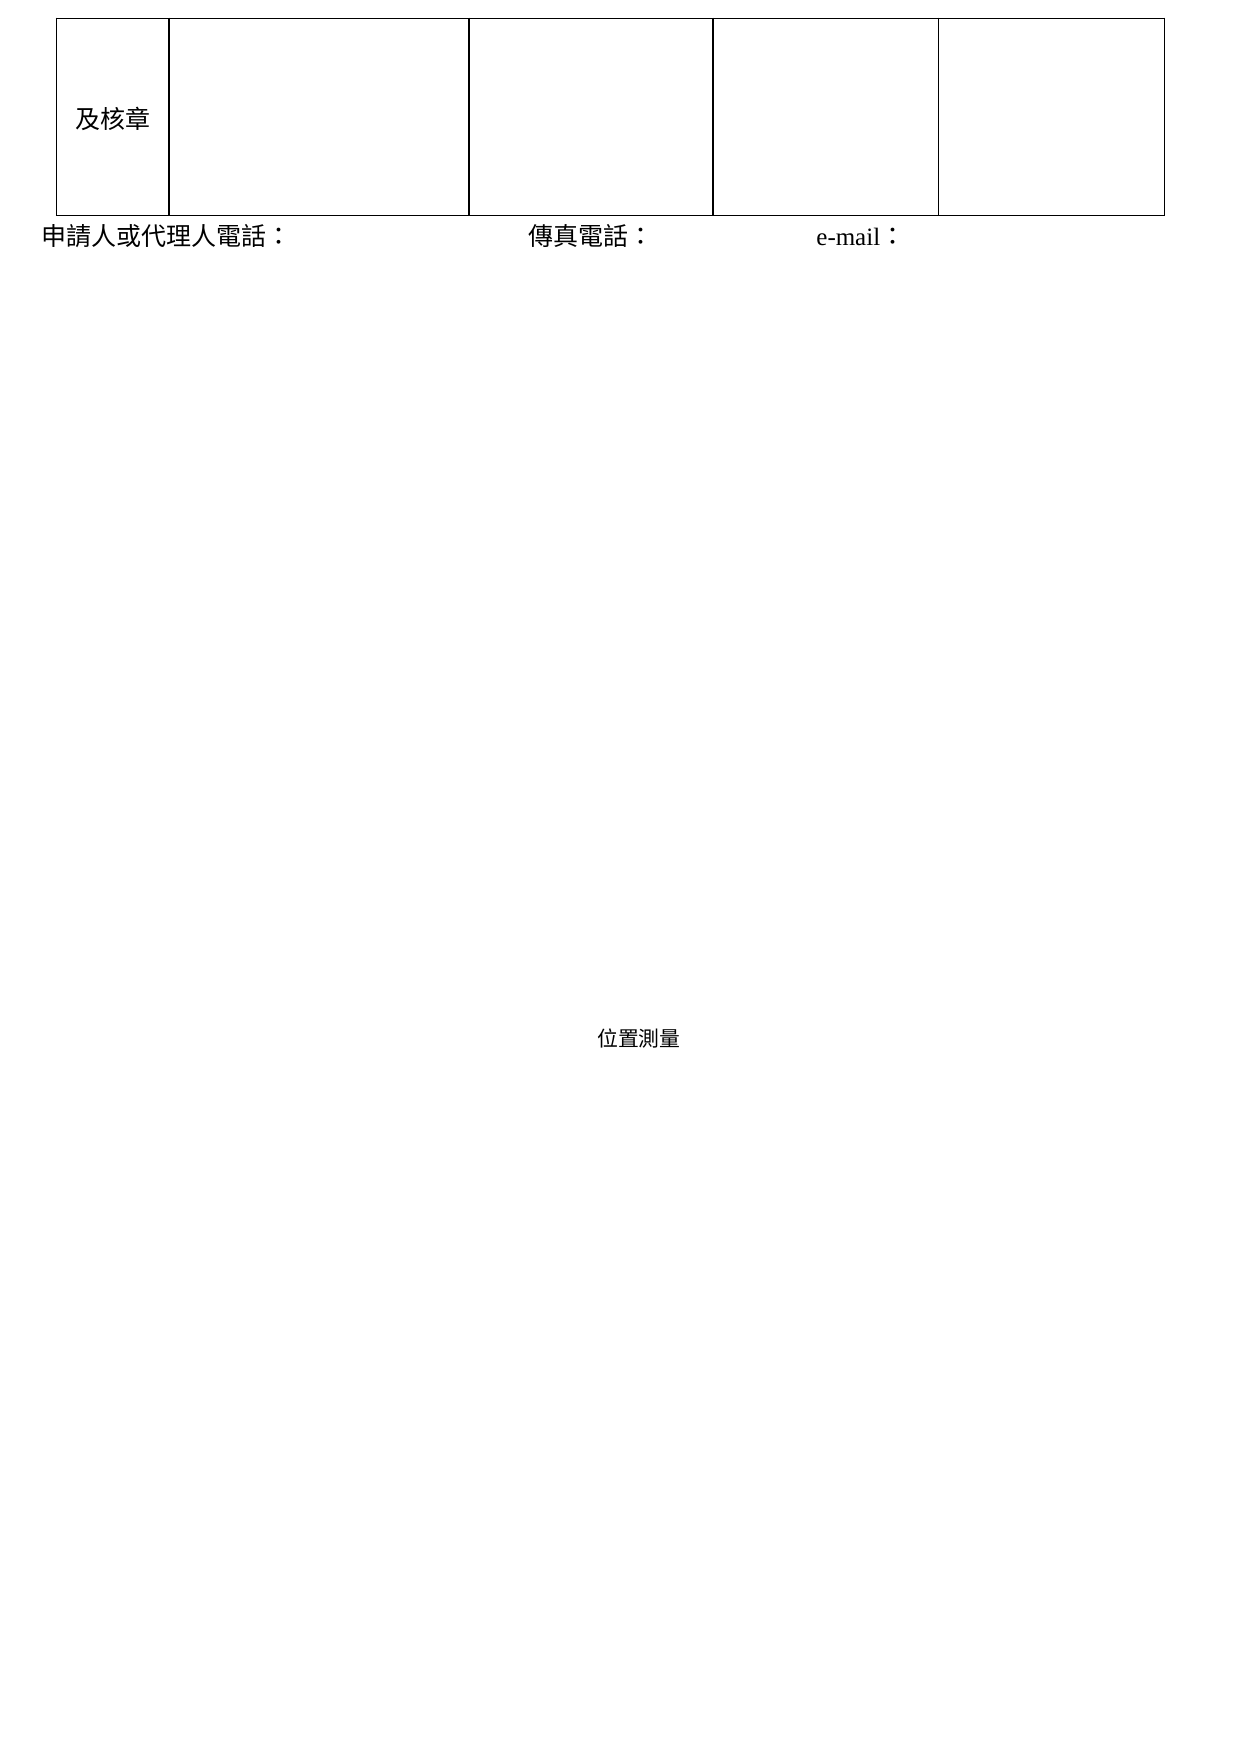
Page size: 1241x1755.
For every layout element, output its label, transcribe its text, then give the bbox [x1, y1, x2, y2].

table_cell [170, 19, 468, 215]
table_cell 及核章 [57, 19, 168, 215]
table_cell [470, 19, 712, 215]
table_cell [714, 19, 938, 215]
table_cell [939, 19, 1164, 215]
text 申請人或代理人電話： 傳真電話： e-mail： [35, 216, 1215, 253]
